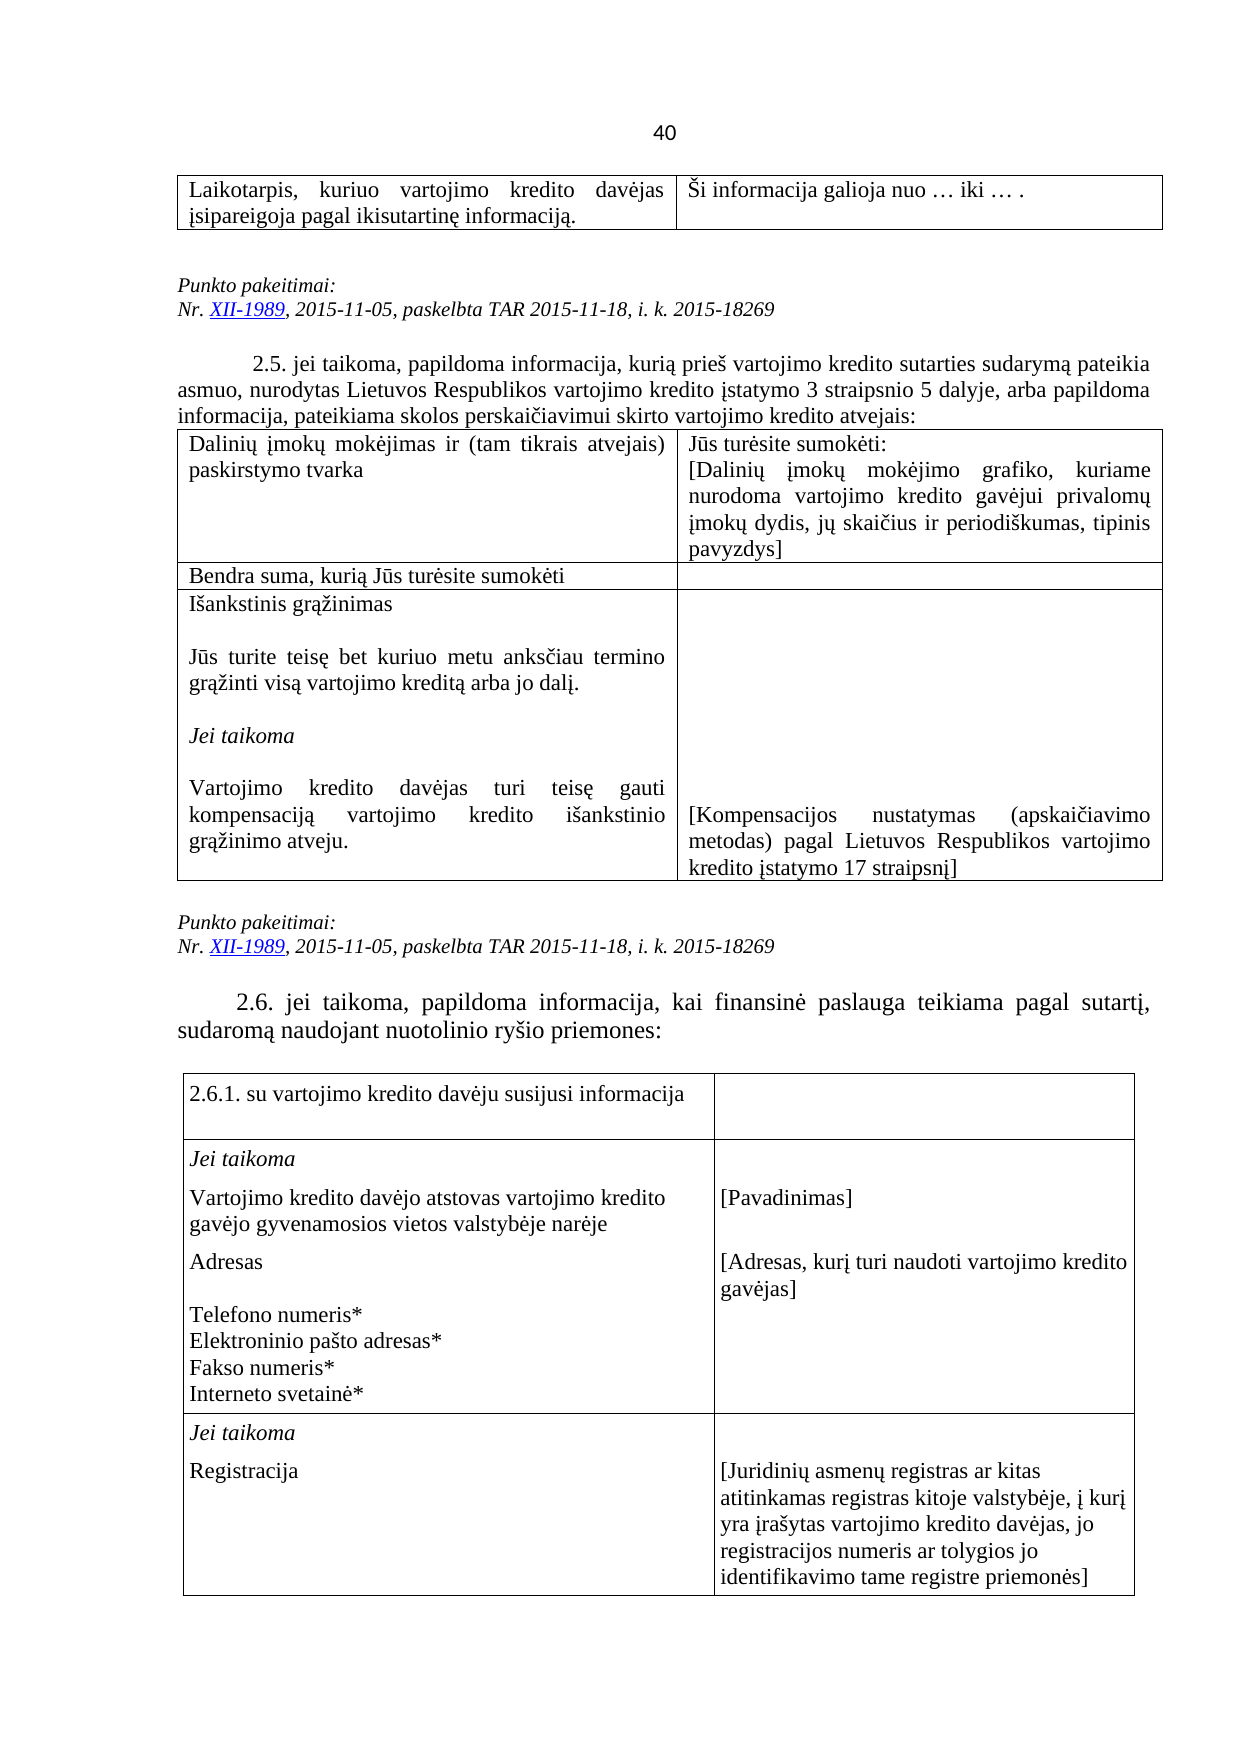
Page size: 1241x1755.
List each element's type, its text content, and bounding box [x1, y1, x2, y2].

text 2.6. jei taikoma, papildoma informacija, kai finansinė paslauga teikiama pagal sutartį, sudaromą naudojant nuotolinio ryšio priemones: [177, 987, 1152, 1044]
table_cell Bendra suma, kurią Jūs turėsite sumokėti [178, 563, 677, 589]
table_cell [Kompensacijos nustatymas (apskaičiavimo metodas) pagal Lietuvos Respublikos vartojimo kredito įstatymo 17 straipsnį] [678, 590, 1162, 880]
table_cell [Juridinių asmenų registras ar kitas atitinkamas registras kitoje valstybėje, į kurį yra įrašytas vartojimo kredito davėjas, jo registracijos numeris ar tolygios jo identifikavimo tame registre priemonės] [715, 1452, 1134, 1595]
table_cell Vartojimo kredito davėjo atstovas vartojimo kredito gavėjo gyvenamosios vietos valstybėje narėje [184, 1178, 714, 1242]
text Nr. XII-1989, 2015-11-05, paskelbta TAR 2015-11-18, i. k. 2015-18269 [177, 934, 1152, 958]
table_cell Ši informacija galioja nuo … iki … . [677, 176, 1162, 229]
table_header [715, 1074, 1134, 1138]
table_header Jūs turėsite sumokėti: [Dalinių įmokų mokėjimo grafiko, kuriame nurodoma vartojimo kredito gavėjui privalomų įmokų dydis, jų skaičius ir periodiškumas, tipinis pavyzdys] [678, 430, 1162, 562]
table_cell Jei taikoma [184, 1140, 714, 1178]
table_cell Laikotarpis, kuriuo vartojimo kredito davėjas įsipareigoja pagal ikisutartinę informaciją. [178, 176, 676, 229]
text 2.5. jei taikoma, papildoma informacija, kurią prieš vartojimo kredito sutarties sudarymą pateikia asmuo, nurodytas Lietuvos Respublikos vartojimo kredito įstatymo 3 straipsnio 5 dalyje, arba papildoma informacija, pateikiama skolos perskaičiavimui skirto vartojimo kredito atvejais: [177, 350, 1152, 429]
table_cell [678, 563, 1162, 589]
table_cell Registracija [184, 1452, 714, 1595]
table_cell [Adresas, kurį turi naudoti vartojimo kredito gavėjas] [715, 1242, 1134, 1412]
table_cell [715, 1414, 1134, 1452]
text Punkto pakeitimai: [177, 273, 1152, 297]
table_cell Išankstinis grąžinimas Jūs turite teisę bet kuriuo metu anksčiau termino grąžinti visą vartojimo kreditą arba jo dalį. Jei taikoma Vartojimo kredito davėjas turi teisę gauti kompensaciją vartojimo kredito išankstinio grąžinimo atveju. [178, 590, 677, 880]
text Nr. XII-1989, 2015-11-05, paskelbta TAR 2015-11-18, i. k. 2015-18269 [177, 297, 1152, 321]
table_cell Jei taikoma [184, 1414, 714, 1452]
table_cell [Pavadinimas] [715, 1178, 1134, 1242]
table_cell [715, 1140, 1134, 1178]
table_header 2.6.1. su vartojimo kredito davėju susijusi informacija [184, 1074, 714, 1138]
table_header Dalinių įmokų mokėjimas ir (tam tikrais atvejais) paskirstymo tvarka [178, 430, 677, 562]
text Punkto pakeitimai: [177, 910, 1152, 934]
table_cell Adresas Telefono numeris* Elektroninio pašto adresas* Fakso numeris* Interneto svetainė* [184, 1242, 714, 1412]
